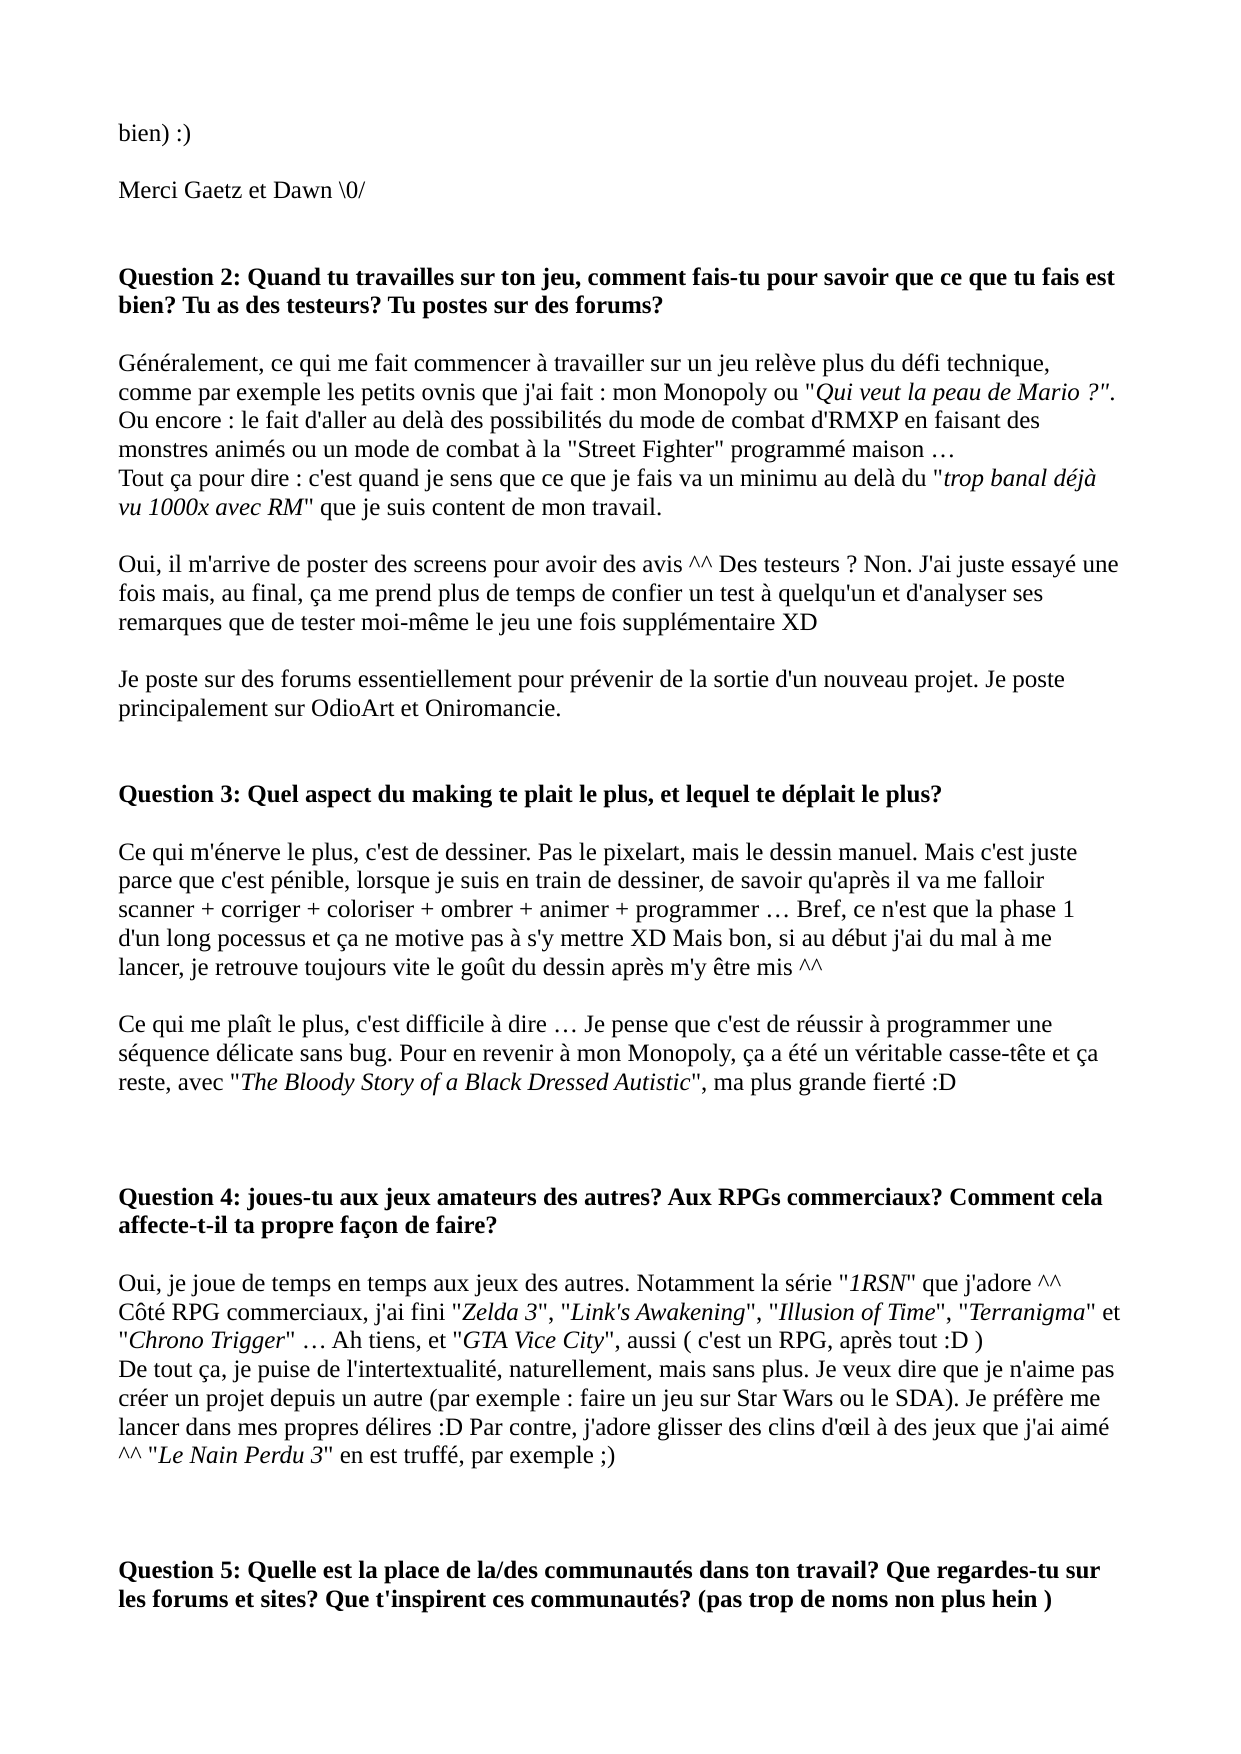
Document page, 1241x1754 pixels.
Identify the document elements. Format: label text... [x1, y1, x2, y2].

text Question 3: Quel aspect du making te plait le plus, et lequel te déplait le plus? [118, 779, 1122, 808]
text Ce qui m'énerve le plus, c'est de dessiner. Pas le pixelart, mais le dessin manuel. Mais c'est juste parce que c'est pénible, lorsque je suis en train de dessiner, de savoir qu'après il va me falloir scanner + corriger + coloriser + ombrer + animer + programmer … Bref, ce n'est que la phase 1 d'un long pocessus et ça ne motive pas à s'y mettre XD Mais bon, si au début j'ai du mal à me lancer, je retrouve toujours vite le goût du dessin après m'y être mis ^^ Ce qui me plaît le plus, c'est difficile à dire … Je pense que c'est de réussir à programmer une séquence délicate sans bug. Pour en revenir à mon Monopoly, ça a été un véritable casse-tête et ça reste, avec "The Bloody Story of a Black Dressed Autistic", ma plus grande fierté :D [118, 808, 1122, 1182]
text Question 2: Quand tu travailles sur ton jeu, comment fais-tu pour savoir que ce que tu fais est bien? Tu as des testeurs? Tu postes sur des forums? [118, 262, 1122, 319]
text Question 5: Quelle est la place de la/des communautés dans ton travail? Que regardes-tu sur les forums et sites? Que t'inspirent ces communautés? (pas trop de noms non plus hein ) [118, 1556, 1122, 1613]
text Question 4: joues-tu aux jeux amateurs des autres? Aux RPGs commerciaux? Comment cela affecte-t-il ta propre façon de faire? Oui, je joue de temps en temps aux jeux des autres. Notamment la série "1RSN" que j'adore ^^ Côté RPG commerciaux, j'ai fini "Zelda 3", "Link's Awakening", "Illusion of Time", "Terranigma" et "Chrono Trigger" … Ah tiens, et "GTA Vice City", aussi ( c'est un RPG, après tout :D ) De tout ça, je puise de l'intertextualité, naturellement, mais sans plus. Je veux dire que je n'aime pas créer un projet depuis un autre (par exemple : faire un jeu sur Star Wars ou le SDA). Je préfère me lancer dans mes propres délires :D Par contre, j'adore glisser des clins d'œil à des jeux que j'ai aimé ^^ "Le Nain Perdu 3" en est truffé, par exemple ;) [118, 1182, 1122, 1469]
text Généralement, ce qui me fait commencer à travailler sur un jeu relève plus du défi technique, comme par exemple les petits ovnis que j'ai fait : mon Monopoly ou "Qui veut la peau de Mario ?". Ou encore : le fait d'aller au delà des possibilités du mode de combat d'RMXP en faisant des monstres animés ou un mode de combat à la "Street Fighter" programmé maison … Tout ça pour dire : c'est quand je sens que ce que je fais va un minimu au delà du "trop banal déjà vu 1000x avec RM" que je suis content de mon travail. Oui, il m'arrive de poster des screens pour avoir des avis ^^ Des testeurs ? Non. J'ai juste essayé une fois mais, au final, ça me prend plus de temps de confier un test à quelqu'un et d'analyser ses remarques que de tester moi-même le jeu une fois supplémentaire XD Je poste sur des forums essentiellement pour prévenir de la sortie d'un nouveau projet. Je poste principalement sur OdioArt et Oniromancie. [118, 319, 1122, 779]
text bien) :) Merci Gaetz et Dawn \0/ [118, 118, 1122, 204]
